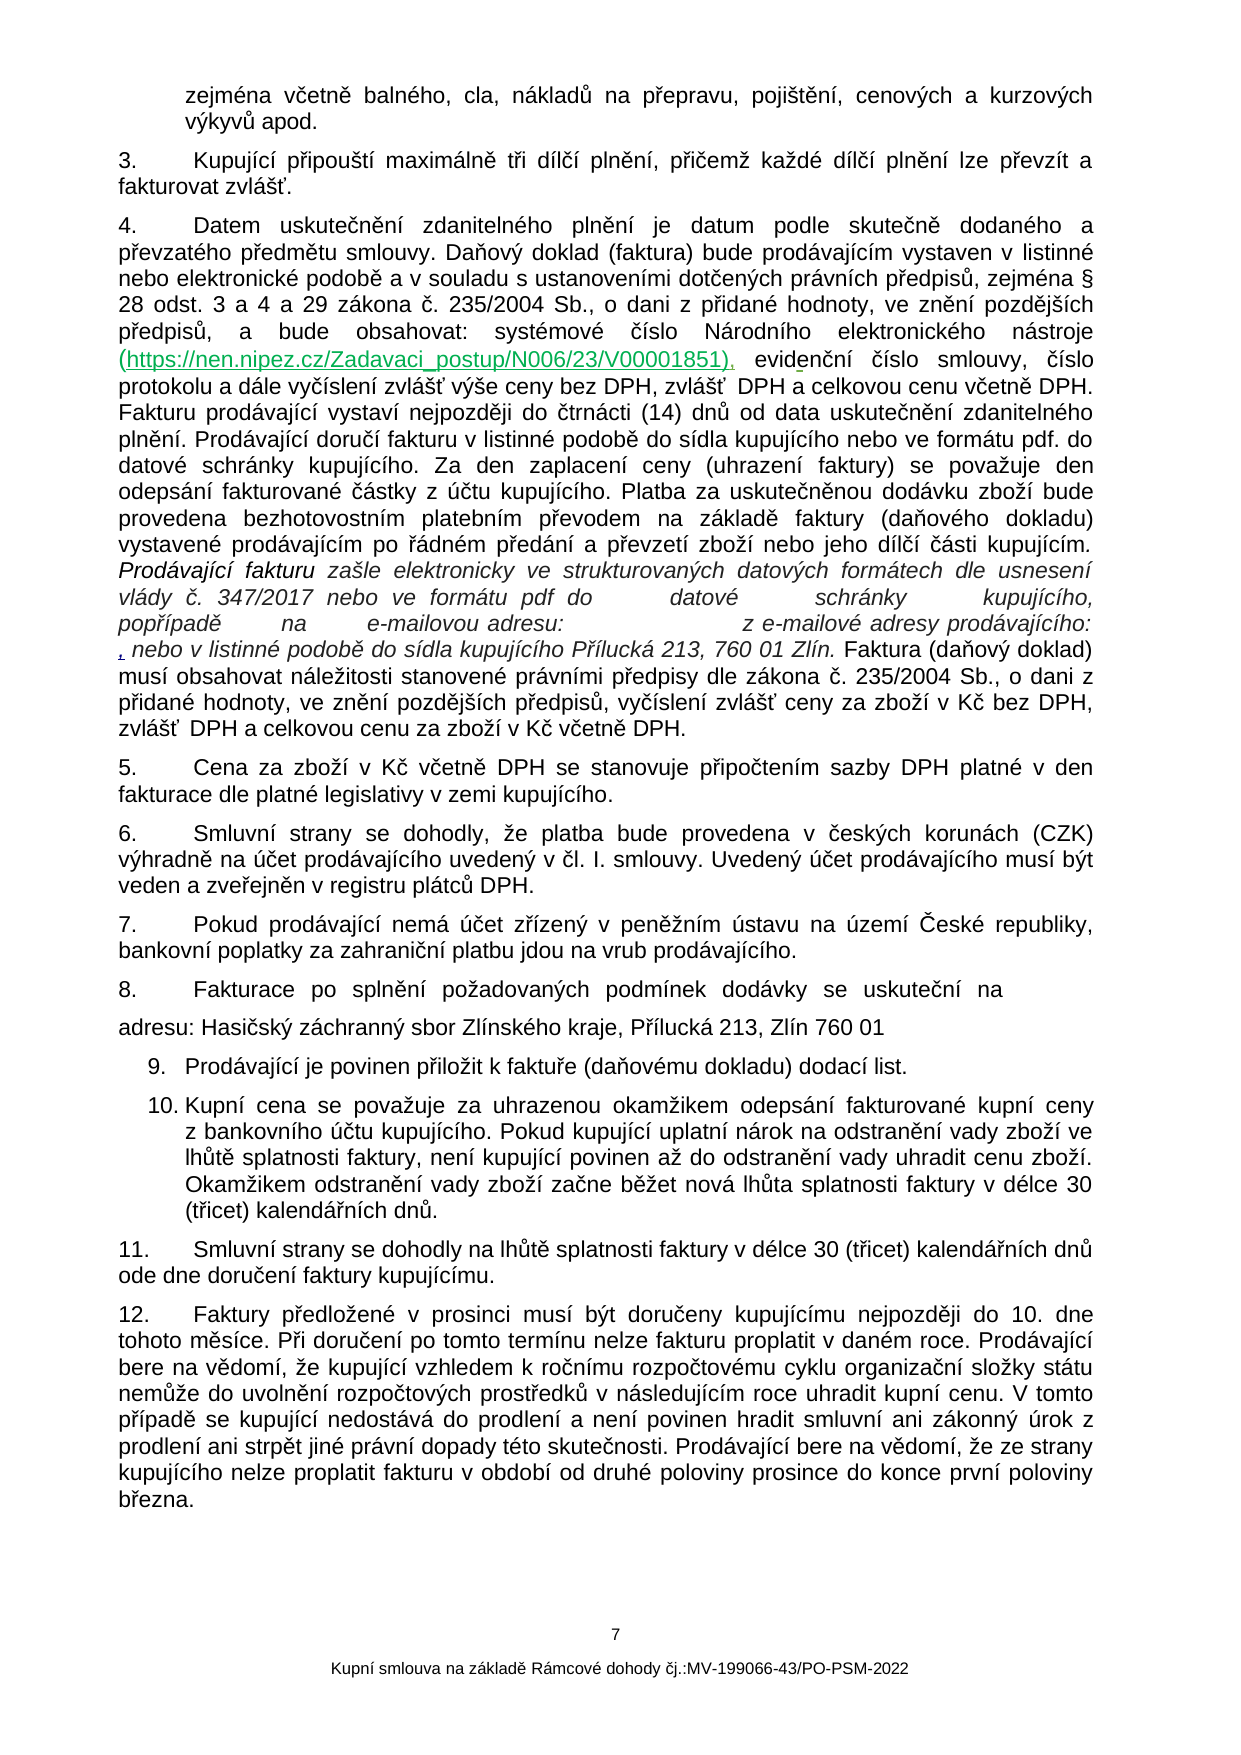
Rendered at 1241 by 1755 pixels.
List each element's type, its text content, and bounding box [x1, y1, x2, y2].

list Kupní cena se považuje za uhrazenou okamžikem odepsání fakturované kupní ceny z bankovního účtu kupujícího. Pokud kupující uplatní nárok na odstranění vady zboží ve lhůtě splatnosti faktury, není kupující povinen až do odstranění vady uhradit cenu zboží. Okamžikem odstranění vady zboží začne běžet nová lhůta splatnosti faktury v délce 30 (třicet) kalendářních dnů. [147, 1092, 1094, 1223]
list Pokud prodávající nemá účet zřízený v peněžním ústavu na území České republiky, bankovní poplatky za zahraniční platbu jdou na vrub prodávajícího. [118, 911, 1093, 964]
list Faktury předložené v prosinci musí být doručeny kupujícímu nejpozději do 10. dne tohoto měsíce. Při doručení po tomto termínu nelze fakturu proplatit v daném roce. Prodávající bere na vědomí, že kupující vzhledem k ročnímu rozpočtovému cyklu organizační složky státu nemůže do uvolnění rozpočtových prostředků v následujícím roce uhradit kupní cenu. V tomto případě se kupující nedostává do prodlení a není povinen hradit smluvní ani zákonný úrok z prodlení ani strpět jiné právní dopady této skutečnosti. Prodávající bere na vědomí, že ze strany kupujícího nelze proplatit fakturu v období od druhé poloviny prosince do konce první poloviny března. [118, 1301, 1094, 1512]
list Fakturace po splnění požadovaných podmínek dodávky se uskuteční na adresu: Hasičský záchranný sbor Zlínského kraje, Přílucká 213, Zlín 760 01 [118, 976, 1002, 1041]
text zejména včetně balného, cla, nákladů na přepravu, pojištění, cenových a kurzových výkyvů apod. [185, 82, 1093, 134]
list Kupující připouští maximálně tři dílčí plnění, přičemž každé dílčí plnění lze převzít a fakturovat zvlášť. [118, 147, 1093, 200]
list Smluvní strany se dohodly na lhůtě splatnosti faktury v délce 30 (třicet) kalendářních dnů ode dne doručení faktury kupujícímu. [118, 1236, 1093, 1288]
list Smluvní strany se dohodly, že platba bude provedena v českých korunách (CZK) výhradně na účet prodávajícího uvedený v čl. I. smlouvy. Uvedený účet prodávajícího musí být veden a zveřejněn v registru plátců DPH. [118, 819, 1093, 898]
list Cena za zboží v Kč včetně DPH se stanovuje připočtením sazby DPH platné v den fakturace dle platné legislativy v zemi kupujícího. [118, 754, 1094, 807]
list Datem uskutečnění zdanitelného plnění je datum podle skutečně dodaného a převzatého předmětu smlouvy. Daňový doklad (faktura) bude prodávajícím vystaven v listinné nebo elektronické podobě a v souladu s ustanoveními dotčených právních předpisů, zejména § 28 odst. 3 a 4 a 29 zákona č. 235/2004 Sb., o dani z přidané hodnoty, ve znění pozdějších předpisů, a bude obsahovat: systémové číslo Národního elektronického nástroje (https://nen.nipez.cz/Zadavaci_postup/N006/23/V00001851), evidenční číslo smlouvy, číslo protokolu a dále vyčíslení zvlášť výše ceny bez DPH, zvlášť DPH a celkovou cenu včetně DPH. Fakturu prodávající vystaví nejpozději do čtrnácti (14) dnů od data uskutečnění zdanitelného plnění. Prodávající doručí fakturu v listinné podobě do sídla kupujícího nebo ve formátu pdf. do datové schránky kupujícího. Za den zaplacení ceny (uhrazení faktury) se považuje den odepsání fakturované částky z účtu kupujícího. Platba za uskutečněnou dodávku zboží bude provedena bezhotovostním platebním převodem na základě faktury (daňového dokladu) vystavené prodávajícím po řádném předání a převzetí zboží nebo jeho dílčí části kupujícím. Prodávající fakturu zašle elektronicky ve strukturovaných datových formátech dle usnesení vlády č. 347/2017 nebo ve formátu pdf do datové schránky kupujícího, popřípadě na e-mailovou adresu: z e-mailové adresy prodávajícího: , nebo v listinné podobě do sídla kupujícího Přílucká 213, 760 01 Zlín. Faktura (daňový doklad) musí obsahovat náležitosti stanovené právními předpisy dle zákona č. 235/2004 Sb., o dani z přidané hodnoty, ve znění pozdějších předpisů, vyčíslení zvlášť ceny za zboží v Kč bez DPH, zvlášť DPH a celkovou cenu za zboží v Kč včetně DPH. [118, 212, 1094, 742]
list Prodávající je povinen přiložit k faktuře (daňovému dokladu) dodací list. [147, 1053, 1152, 1079]
